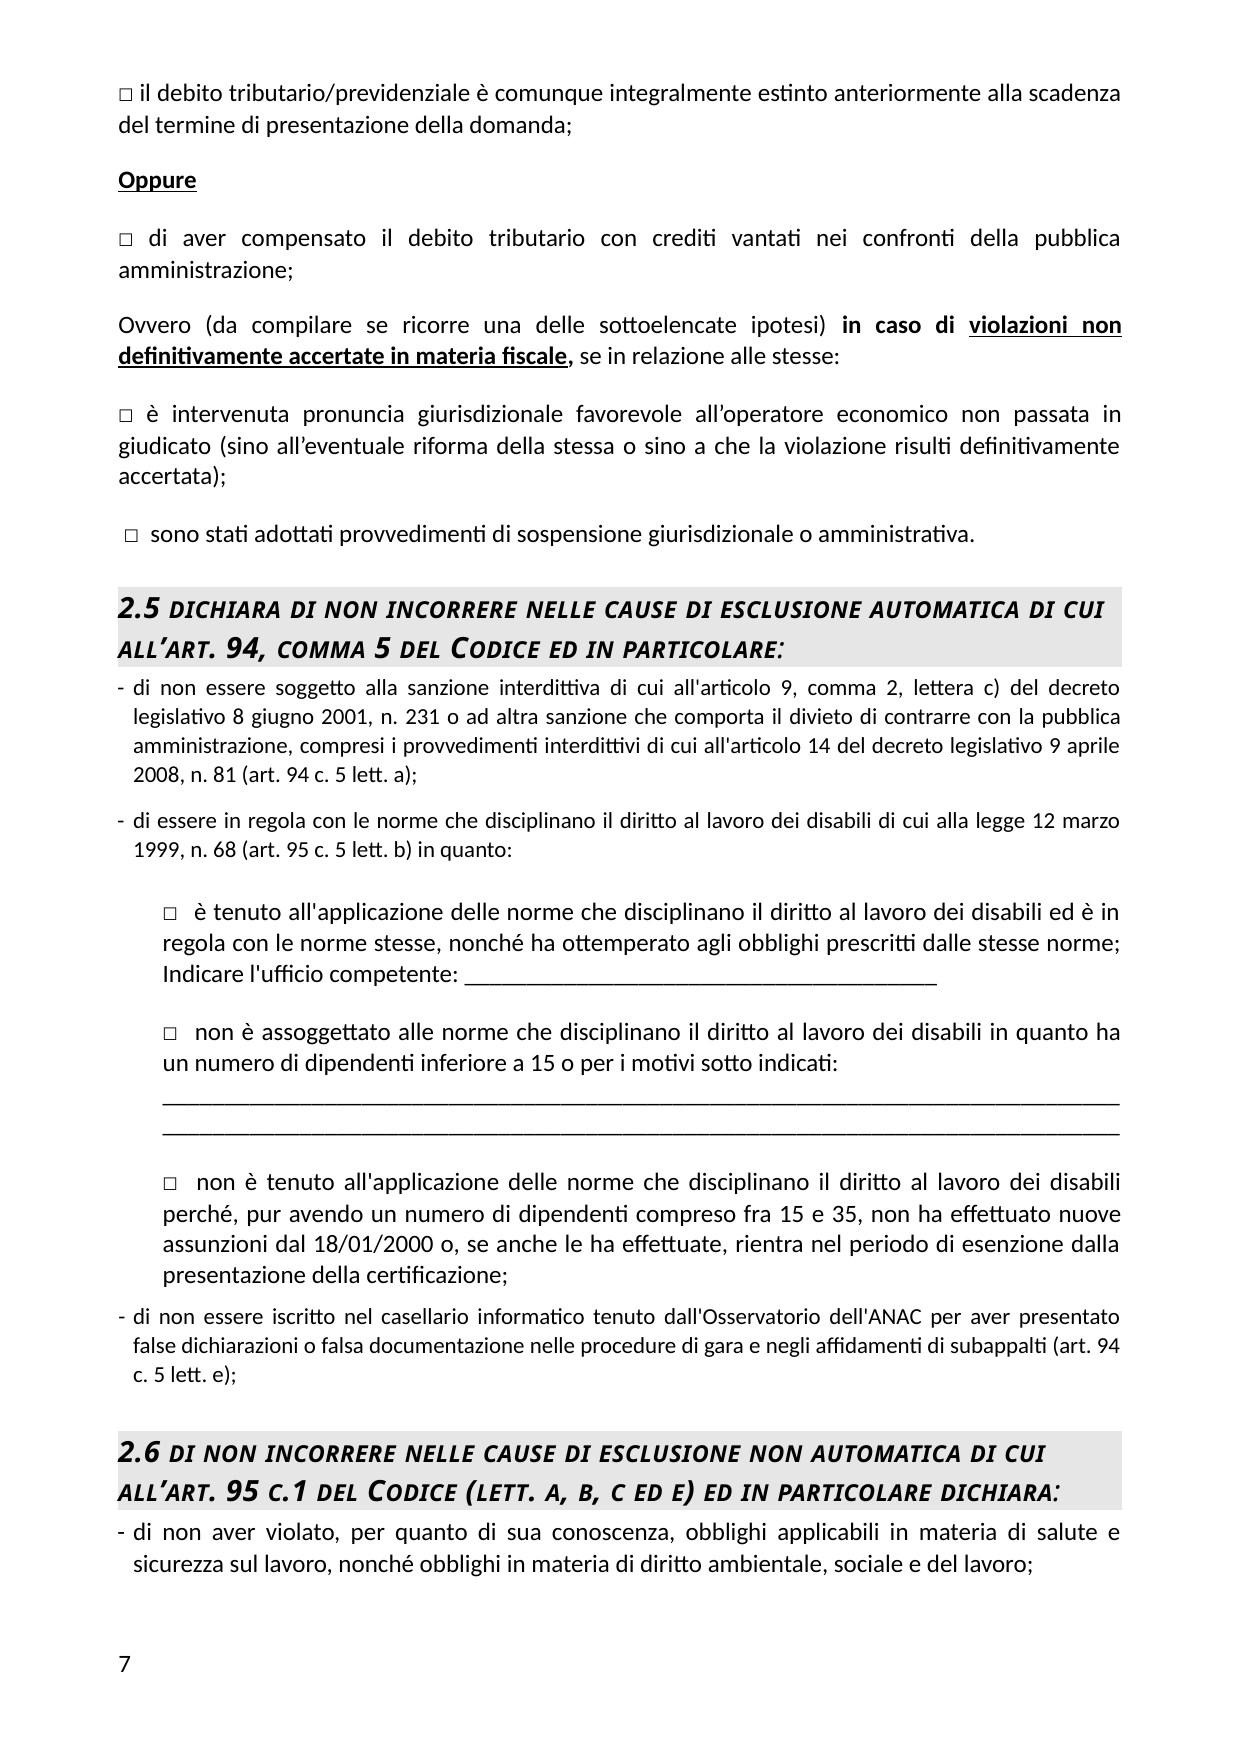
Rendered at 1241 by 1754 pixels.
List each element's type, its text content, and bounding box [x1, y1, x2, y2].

text ☐ il debito tributario/previdenziale è comunque integralmente estinto anteriormente alla scadenza del termine di presentazione della domanda; [118, 75, 1122, 139]
list di non essere soggetto alla sanzione interdittiva di cui all'articolo 9, comma 2, lettera c) del decreto legislativo 8 giugno 2001, n. 231 o ad altra sanzione che comporta il divieto di contrarre con la pubblica amministrazione, compresi i provvedimenti interdittivi di cui all'articolo 14 del decreto legislativo 9 aprile 2008, n. 81 (art. 94 c. 5 lett. a); [117, 673, 1122, 788]
text ☐ non è tenuto all'applicazione delle norme che disciplinano il diritto al lavoro dei disabili perché, pur avendo un numero di dipendenti compreso fra 15 e 35, non ha effettuato nuove assunzioni dal 18/01/2000 o, se anche le ha effettuate, rientra nel periodo di esenzione dalla presentazione della certificazione; [162, 1164, 1122, 1289]
text 2.6 di non incorrere nelle cause di esclusione non automatica di cui all’art. 95 c.1 del Codice (lett. a, b, c ed e) ed in particolare dichiara: [118, 1431, 1122, 1510]
text ☐ di aver compensato il debito tributario con crediti vantati nei confronti della pubblica amministrazione; [118, 220, 1122, 285]
list di non aver violato, per quanto di sua conoscenza, obblighi applicabili in materia di salute e sicurezza sul lavoro, nonché obblighi in materia di diritto ambientale, sociale e del lavoro; [117, 1517, 1122, 1579]
text ☐ non è assoggettato alle norme che disciplinano il diritto al lavoro dei disabili in quanto ha un numero di dipendenti inferiore a 15 o per i motivi sotto indicati: __________________________________________________________________________________________________________________________________________________________ [162, 1013, 1122, 1139]
text 2.5 dichiara di non incorrere nelle cause di esclusione automatica di cui all’art. 94, comma 5 del Codice ed in particolare: [118, 587, 1122, 667]
list di non essere iscritto nel casellario informatico tenuto dall'Osservatorio dell'ANAC per aver presentato false dichiarazioni o falsa documentazione nelle procedure di gara e negli affidamenti di subappalti (art. 94 c. 5 lett. e); [118, 1302, 1122, 1388]
list di essere in regola con le norme che disciplinano il diritto al lavoro dei disabili di cui alla legge 12 marzo 1999, n. 68 (art. 95 c. 5 lett. b) in quanto: [117, 806, 1122, 863]
text ☐ è intervenuta pronuncia giurisdizionale favorevole all’operatore economico non passata in giudicato (sino all’eventuale riforma della stessa o sino a che la violazione risulti definitivamente accertata); [118, 396, 1122, 491]
text ☐ è tenuto all'applicazione delle norme che disciplinano il diritto al lavoro dei disabili ed è in regola con le norme stesse, nonché ha ottemperato agli obblighi prescritti dalle stesse norme; Indicare l'ufficio competente: ______________________________________ [162, 893, 1122, 988]
text Ovvero (da compilare se ricorre una delle sottoelencate ipotesi) in caso di violazioni non definitivamente accertate in materia fiscale, se in relazione alle stesse: [118, 310, 1122, 371]
text Oppure [118, 164, 1122, 195]
text ☐ sono stati adottati provvedimenti di sospensione giurisdizionale o amministrativa. [118, 516, 1122, 550]
